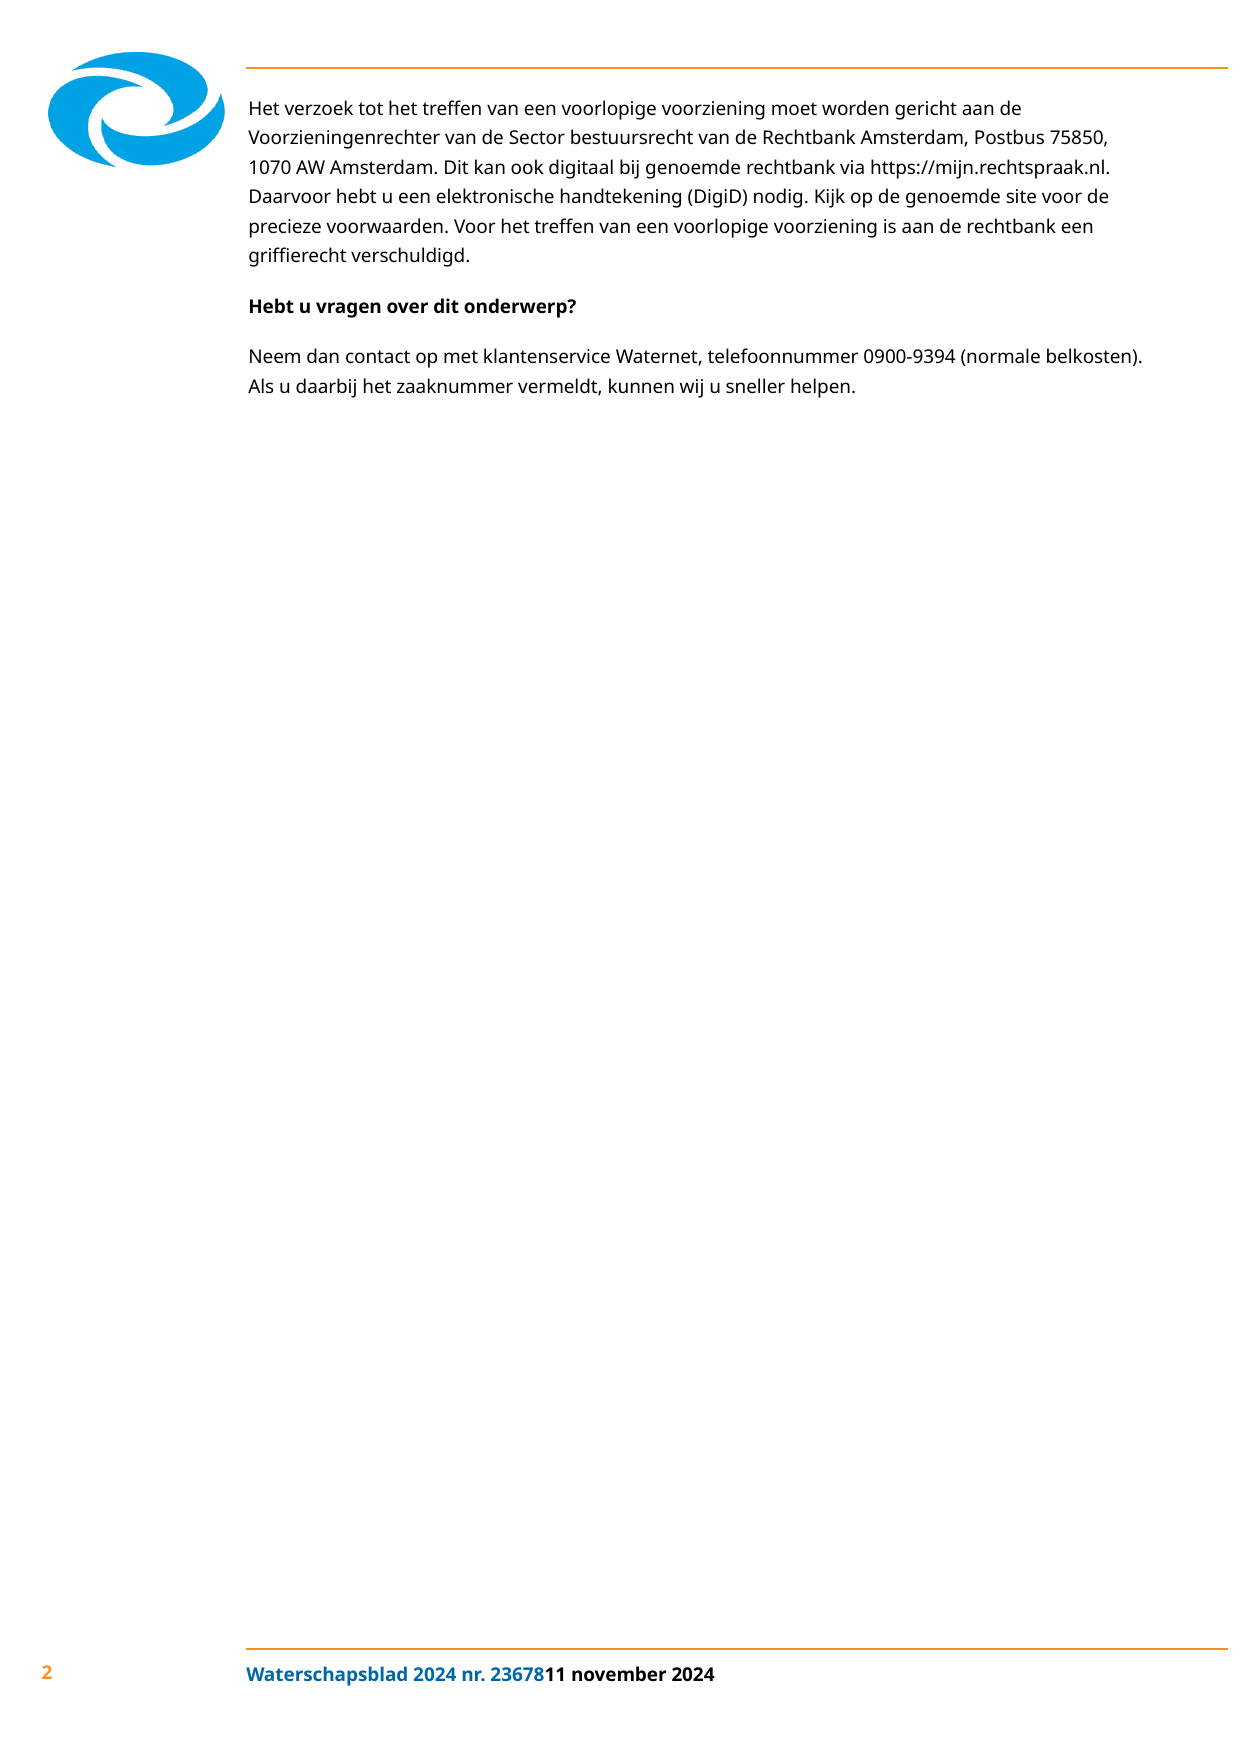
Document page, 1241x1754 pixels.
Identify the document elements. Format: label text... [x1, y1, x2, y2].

text Neem dan contact op met klantenservice Waternet, telefoonnummer 0900-9394 (normale belkosten). Als u daarbij het zaaknummer vermeldt, kunnen wij u sneller helpen. [248, 343, 1152, 399]
text Het verzoek tot het treffen van een voorlopige voorziening moet worden gericht aan de Voorzieningenrechter van de Sector bestuursrecht van de Rechtbank Amsterdam, Postbus 75850, 1070 AW Amsterdam. Dit kan ook digitaal bij genoemde rechtbank via https://mijn.rechtspraak.nl. Daarvoor hebt u een elektronische handtekening (DigiD) nodig. Kijk op de genoemde site voor de precieze voorwaarden. Voor het treffen van een voorlopige voorziening is aan de rechtbank een griffierecht verschuldigd. [248, 95, 1152, 268]
text Hebt u vragen over dit onderwerp? [248, 293, 1152, 319]
picture [41, 47, 231, 172]
